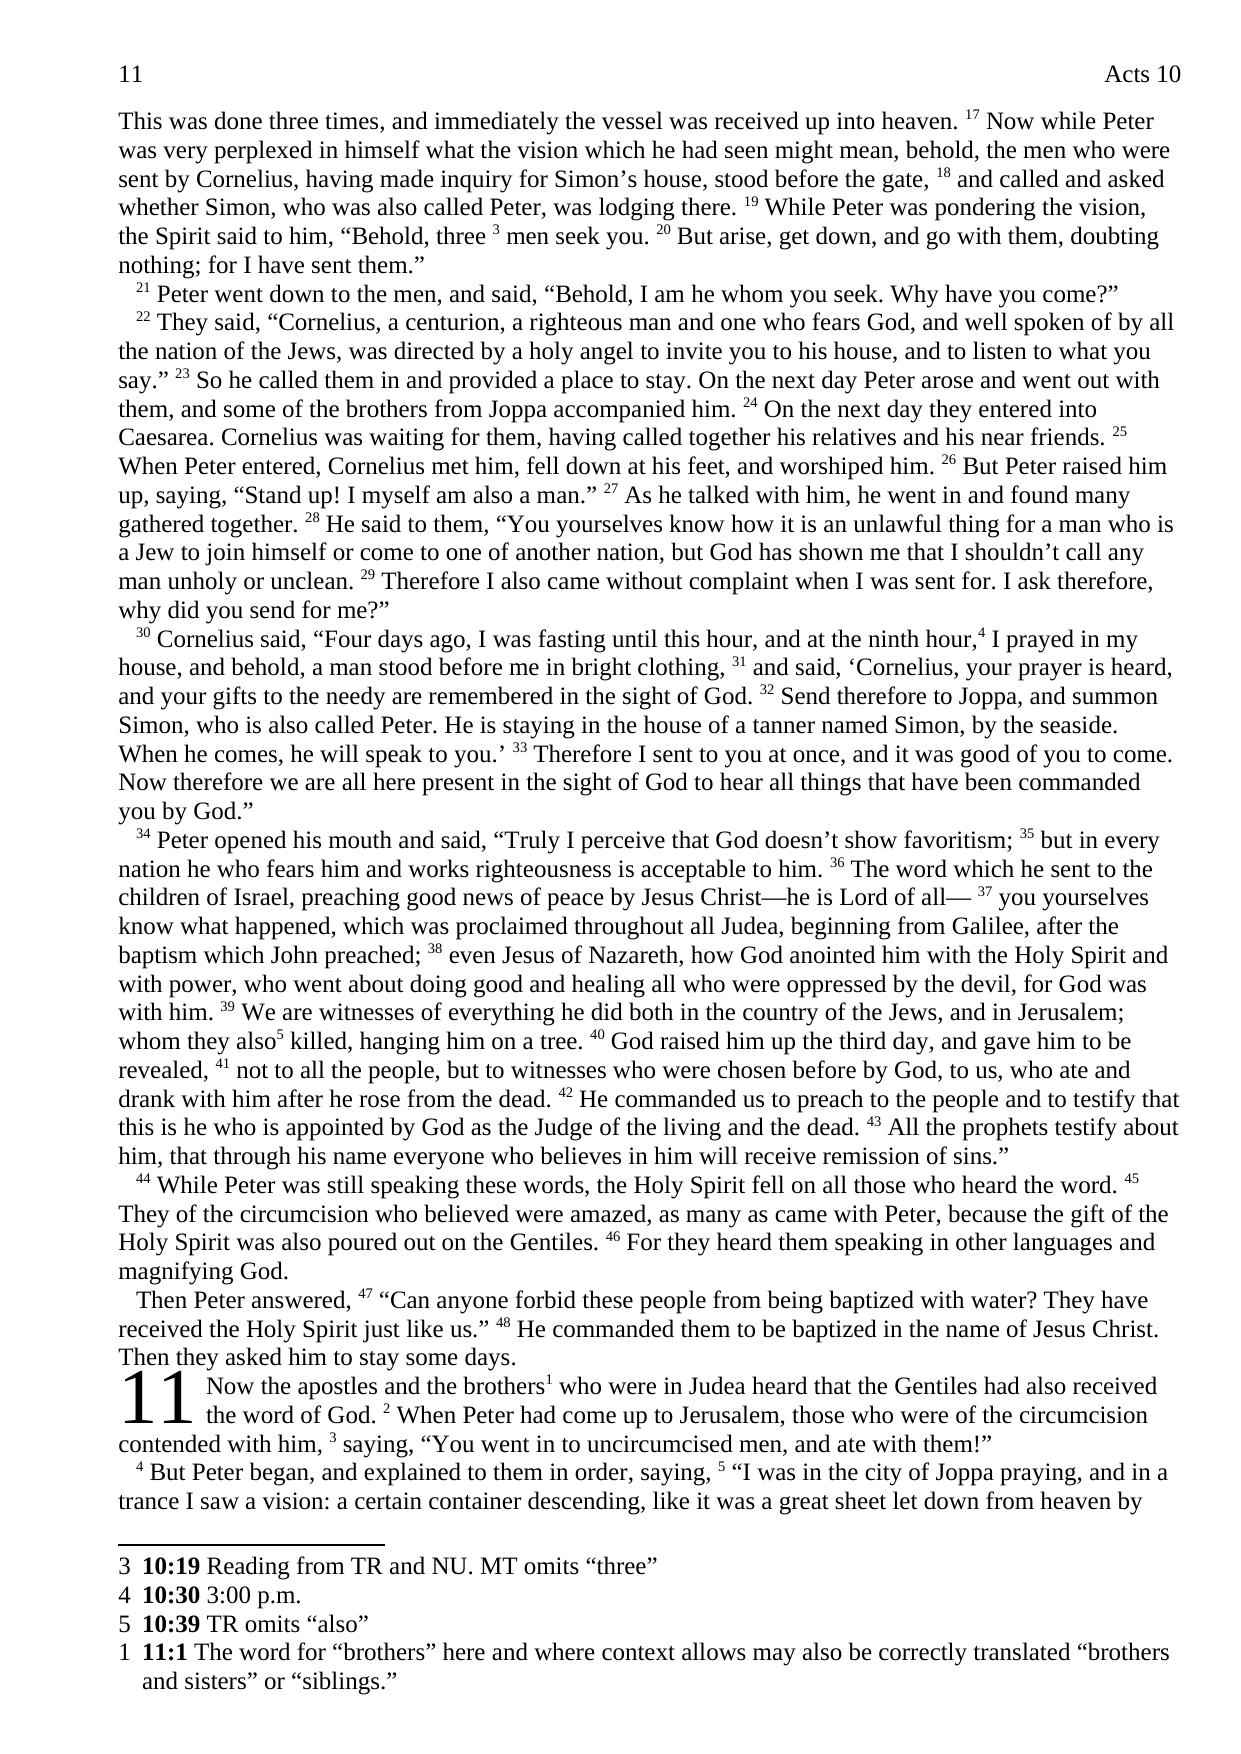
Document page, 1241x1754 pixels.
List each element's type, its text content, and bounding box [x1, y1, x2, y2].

text 11:1 The word for “brothers” here and where context allows may also be correctly translated “brothers and sisters” or “siblings.” [118, 1637, 1181, 1695]
text 10:19 Reading from TR and NU. MT omits “three” [118, 1551, 1181, 1580]
text 11Now the apostles and the brothers who were in Judea heard that the Gentiles had also received the word of God. 2 When Peter had come up to Jerusalem, those who were of the circumcision contended with him, 3 saying, “You went in to uncircumcised men, and ate with them!” [118, 1371, 1181, 1457]
text 4 But Peter began, and explained to them in order, saying, 5 “I was in the city of Joppa praying, and in a trance I saw a vision: a certain container descending, like it was a great sheet let down from heaven by [118, 1457, 1181, 1515]
text 30 Cornelius said, “Four days ago, I was fasting until this hour, and at the ninth hour, I prayed in my house, and behold, a man stood before me in bright clothing, 31 and said, ‘Cornelius, your prayer is heard, and your gifts to the needy are remembered in the sight of God. 32 Send therefore to Joppa, and summon Simon, who is also called Peter. He is staying in the house of a tanner named Simon, by the seaside. When he comes, he will speak to you.’ 33 Therefore I sent to you at once, and it was good of you to come. Now therefore we are all here present in the sight of God to hear all things that have been commanded you by God.” [118, 624, 1181, 825]
text 21 Peter went down to the men, and said, “Behold, I am he whom you seek. Why have you come?” [118, 279, 1181, 307]
text 22 They said, “Cornelius, a centurion, a righteous man and one who fears God, and well spoken of by all the nation of the Jews, was directed by a holy angel to invite you to his house, and to listen to what you say.” 23 So he called them in and provided a place to stay. On the next day Peter arose and went out with them, and some of the brothers from Joppa accompanied him. 24 On the next day they entered into Caesarea. Cornelius was waiting for them, having called together his relatives and his near friends. 25 When Peter entered, Cornelius met him, fell down at his feet, and worshiped him. 26 But Peter raised him up, saying, “Stand up! I myself am also a man.” 27 As he talked with him, he went in and found many gathered together. 28 He said to them, “You yourselves know how it is an unlawful thing for a man who is a Jew to join himself or come to one of another nation, but God has shown me that I shouldn’t call any man unholy or unclean. 29 Therefore I also came without complaint when I was sent for. I ask therefore, why did you send for me?” [118, 307, 1181, 624]
text Then Peter answered, 47 “Can anyone forbid these people from being baptized with water? They have received the Holy Spirit just like us.” 48 He commanded them to be baptized in the name of Jesus Christ. Then they asked him to stay some days. [118, 1285, 1181, 1371]
text 34 Peter opened his mouth and said, “Truly I perceive that God doesn’t show favoritism; 35 but in every nation he who fears him and works righteousness is acceptable to him. 36 The word which he sent to the children of Israel, preaching good news of peace by Jesus Christ—he is Lord of all— 37 you yourselves know what happened, which was proclaimed throughout all Judea, beginning from Galilee, after the baptism which John preached; 38 even Jesus of Nazareth, how God anointed him with the Holy Spirit and with power, who went about doing good and healing all who were oppressed by the devil, for God was with him. 39 We are witnesses of everything he did both in the country of the Jews, and in Jerusalem; whom they also killed, hanging him on a tree. 40 God raised him up the third day, and gave him to be revealed, 41 not to all the people, but to witnesses who were chosen before by God, to us, who ate and drank with him after he rose from the dead. 42 He commanded us to preach to the people and to testify that this is he who is appointed by God as the Judge of the living and the dead. 43 All the prophets testify about him, that through his name everyone who believes in him will receive remission of sins.” [118, 825, 1181, 1170]
text This was done three times, and immediately the vessel was received up into heaven. 17 Now while Peter was very perplexed in himself what the vision which he had seen might mean, behold, the men who were sent by Cornelius, having made inquiry for Simon’s house, stood before the gate, 18 and called and asked whether Simon, who was also called Peter, was lodging there. 19 While Peter was pondering the vision, the Spirit said to him, “Behold, three men seek you. 20 But arise, get down, and go with them, doubting nothing; for I have sent them.” [118, 106, 1181, 279]
text 44 While Peter was still speaking these words, the Holy Spirit fell on all those who heard the word. 45 They of the circumcision who believed were amazed, as many as came with Peter, because the gift of the Holy Spirit was also poured out on the Gentiles. 46 For they heard them speaking in other languages and magnifying God. [118, 1170, 1181, 1285]
text 10:39 TR omits “also” [118, 1609, 1181, 1637]
text 10:30 3:00 p.m. [118, 1580, 1181, 1609]
